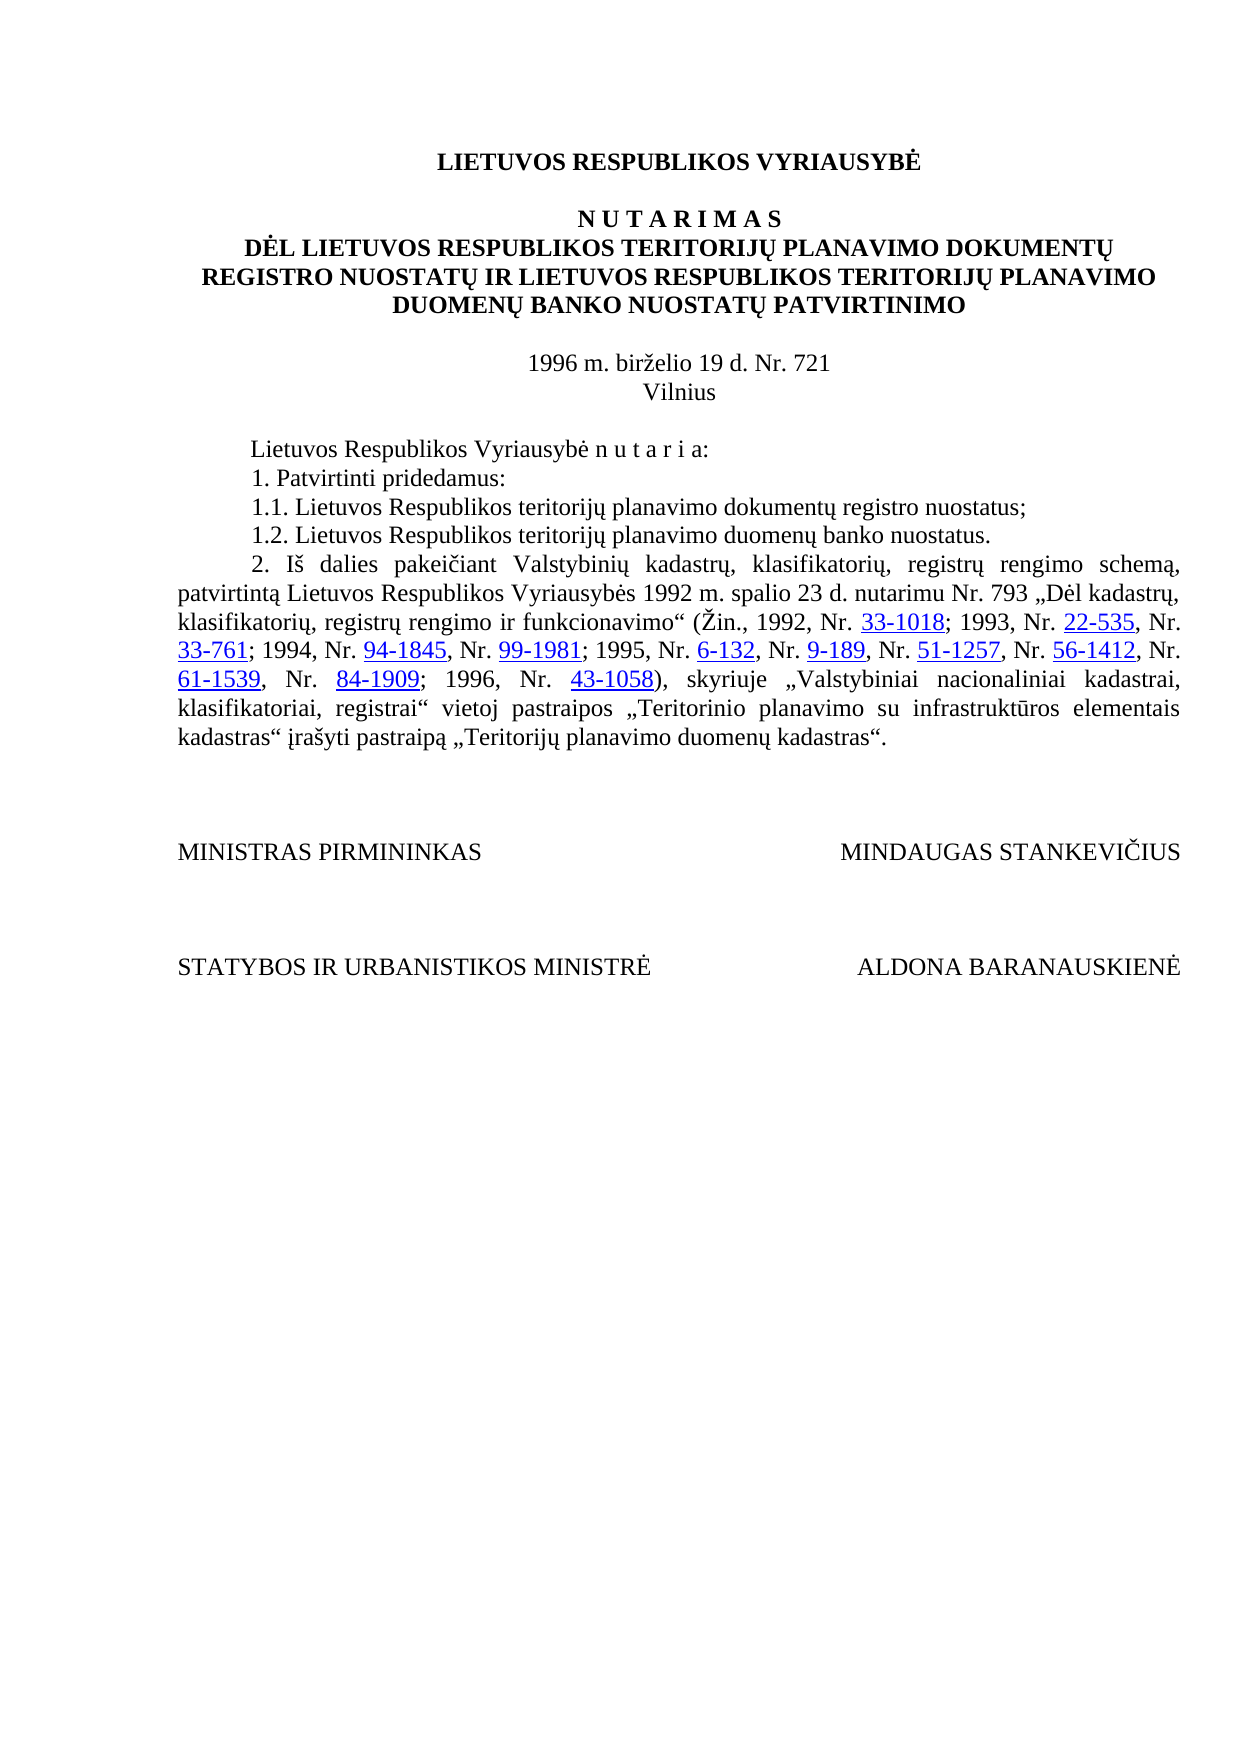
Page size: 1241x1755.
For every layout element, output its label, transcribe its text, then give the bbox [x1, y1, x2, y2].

text STATYBOS IR URBANISTIKOS MINISTRĖ ALDONA BARANAUSKIENĖ [177, 952, 1181, 981]
text N U T A R I M A S [177, 204, 1181, 233]
text MINISTRAS PIRMININKAS MINDAUGAS STANKEVIČIUS [177, 837, 1181, 866]
text DĖL LIETUVOS RESPUBLIKOS TERITORIJŲ PLANAVIMO DOKUMENTŲ REGISTRO NUOSTATŲ IR LIETUVOS RESPUBLIKOS TERITORIJŲ PLANAVIMO DUOMENŲ BANKO NUOSTATŲ PATVIRTINIMO [177, 233, 1181, 319]
text 1.2. Lietuvos Respublikos teritorijų planavimo duomenų banko nuostatus. [177, 521, 1181, 549]
text LIETUVOS RESPUBLIKOS VYRIAUSYBĖ [177, 147, 1181, 176]
text Lietuvos Respublikos Vyriausybė nutaria: [177, 434, 1181, 463]
text 1996 m. birželio 19 d. Nr. 721 [177, 348, 1181, 377]
text 2. Iš dalies pakeičiant Valstybinių kadastrų, klasifikatorių, registrų rengimo schemą, patvirtintą Lietuvos Respublikos Vyriausybės 1992 m. spalio 23 d. nutarimu Nr. 793 „Dėl kadastrų, klasifikatorių, registrų rengimo ir funkcionavimo“ (Žin., 1992, Nr. 33-1018; 1993, Nr. 22-535, Nr. 33-761; 1994, Nr. 94-1845, Nr. 99-1981; 1995, Nr. 6-132, Nr. 9-189, Nr. 51-1257, Nr. 56-1412, Nr. 61-1539, Nr. 84-1909; 1996, Nr. 43-1058), skyriuje „Valstybiniai nacionaliniai kadastrai, klasifikatoriai, registrai“ vietoj pastraipos „Teritorinio planavimo su infrastruktūros elementais kadastras“ įrašyti pastraipą „Teritorijų planavimo duomenų kadastras“. [177, 549, 1181, 751]
text Vilnius [177, 377, 1181, 406]
text 1.1. Lietuvos Respublikos teritorijų planavimo dokumentų registro nuostatus; [177, 492, 1181, 521]
text 1. Patvirtinti pridedamus: [177, 463, 1181, 492]
